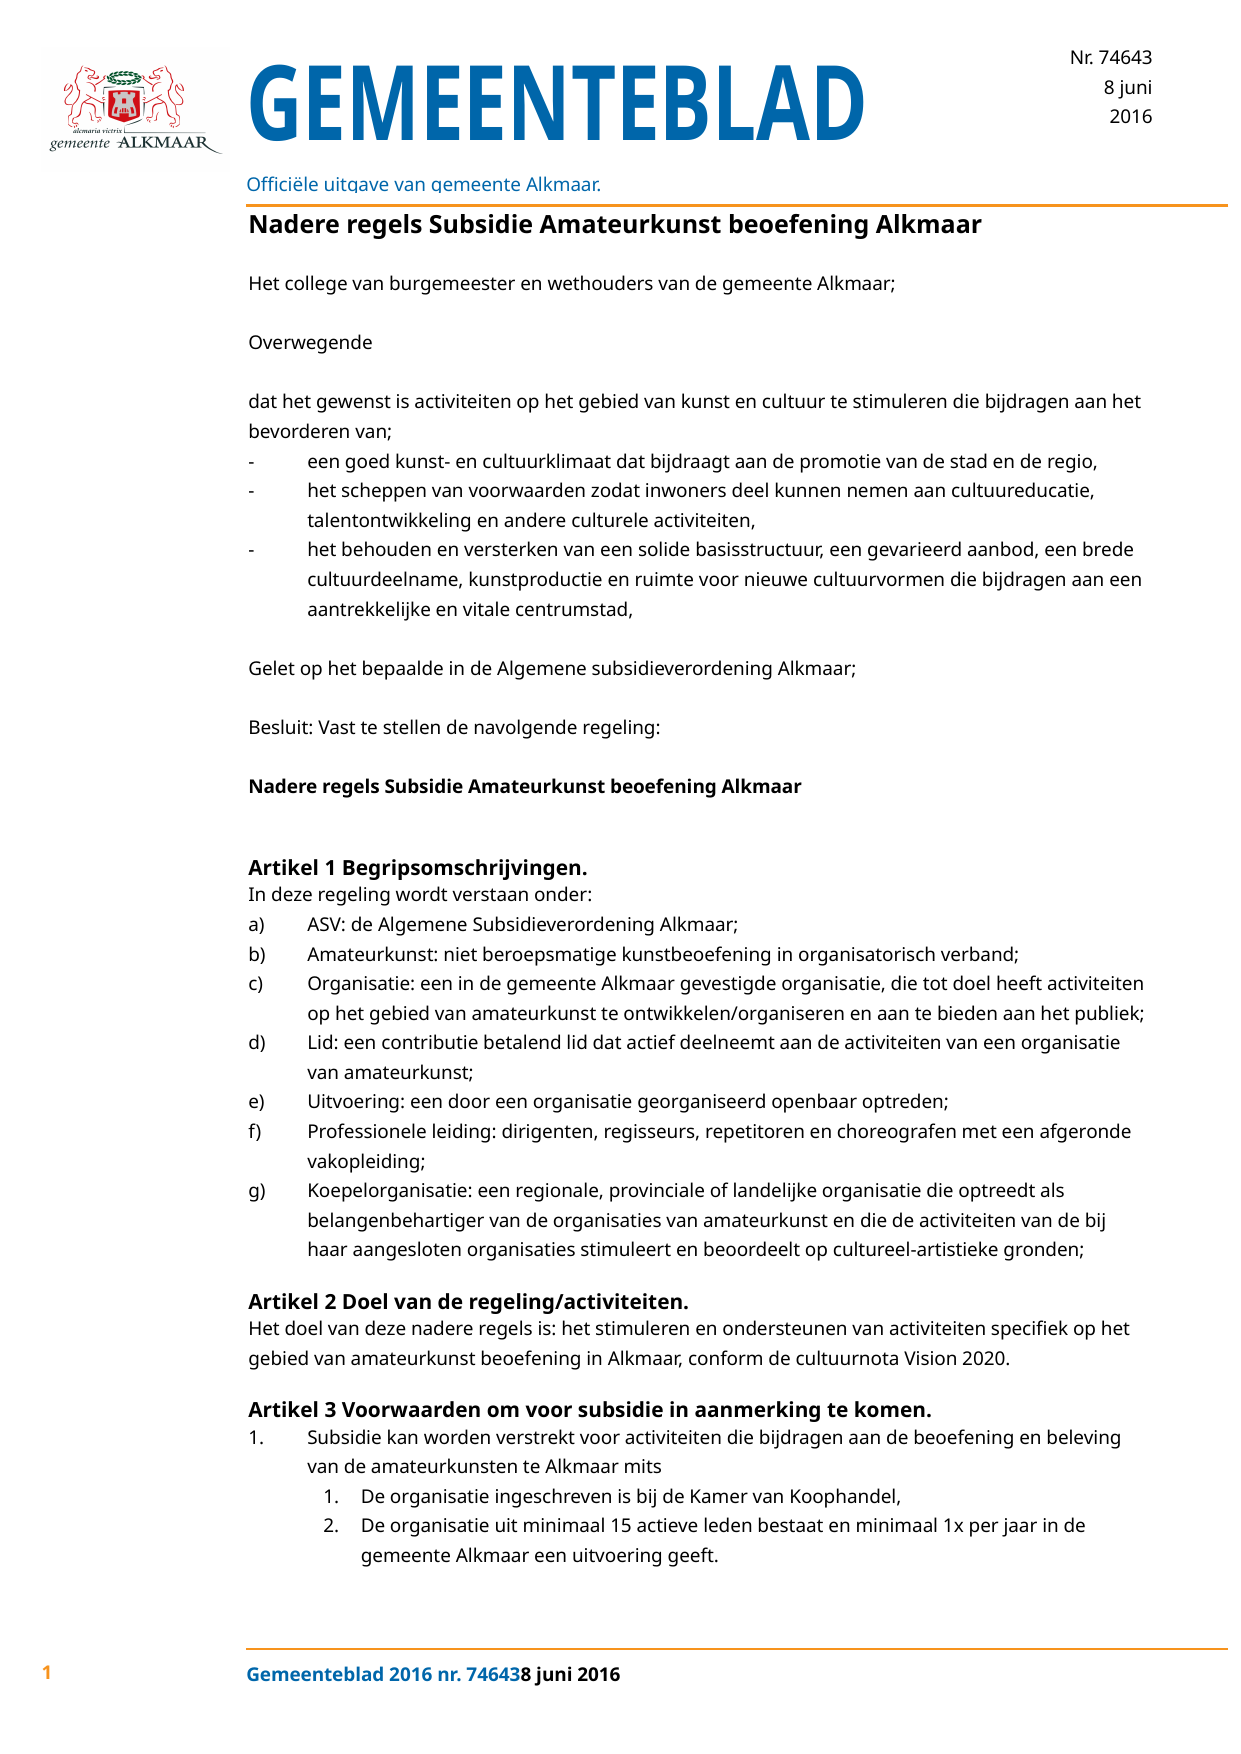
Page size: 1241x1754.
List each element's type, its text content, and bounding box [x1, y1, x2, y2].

list De organisatie ingeschreven is bij de Kamer van Koophandel, [323, 1483, 1152, 1509]
list Professionele leiding: dirigenten, regisseurs, repetitoren en choreografen met een afgeronde vakopleiding; [248, 1118, 1152, 1174]
list het behouden en versterken van een solide basisstructuur, een gevarieerd aanbod, een brede cultuurdeelname, kunstproductie en ruimte voor nieuwe cultuurvormen die bijdragen aan een aantrekkelijke en vitale centrumstad, [248, 537, 1152, 621]
text Artikel 2 Doel van de regeling/activiteiten. [248, 1287, 1152, 1316]
text Het doel van deze nadere regels is: het stimuleren en ondersteunen van activiteiten specifiek op het gebied van amateurkunst beoefening in Alkmaar, conform de cultuurnota Vision 2020. [248, 1316, 1152, 1371]
text Nadere regels Subsidie Amateurkunst beoefening Alkmaar [248, 773, 1152, 799]
list een goed kunst- en cultuurklimaat dat bijdraagt aan de promotie van de stad en de regio, [248, 448, 1152, 473]
text In deze regeling wordt verstaan onder: [248, 882, 1152, 907]
list De organisatie uit minimaal 15 actieve leden bestaat en minimaal 1x per jaar in de gemeente Alkmaar een uitvoering geeft. [323, 1513, 1152, 1568]
text Artikel 1 Begripsomschrijvingen. [248, 853, 1152, 882]
list Uitvoering: een door een organisatie georganiseerd openbaar optreden; [248, 1089, 1152, 1114]
list ASV: de Algemene Subsidieverordening Alkmaar; [248, 911, 1152, 937]
text Gelet op het bepaalde in de Algemene subsidieverordening Alkmaar; [248, 655, 1152, 681]
list Amateurkunst: niet beroepsmatige kunstbeoefening in organisatorisch verband; [248, 941, 1152, 967]
text Het college van burgemeester en wethouders van de gemeente Alkmaar; [248, 270, 1152, 296]
list het scheppen van voorwaarden zodat inwoners deel kunnen nemen aan cultuureducatie, talentontwikkeling en andere culturele activiteiten, [248, 477, 1152, 533]
picture [41, 47, 231, 172]
text Artikel 3 Voorwaarden om voor subsidie in aanmerking te komen. [248, 1396, 1152, 1424]
list Lid: een contributie betalend lid dat actief deelneemt aan de activiteiten van een organisatie van amateurkunst; [248, 1029, 1152, 1085]
text dat het gewenst is activiteiten op het gebied van kunst en cultuur te stimuleren die bijdragen aan het bevorderen van; [248, 389, 1152, 444]
text Nadere regels Subsidie Amateurkunst beoefening Alkmaar [248, 207, 1152, 241]
list Koepelorganisatie: een regionale, provinciale of landelijke organisatie die optreedt als belangenbehartiger van de organisaties van amateurkunst en die de activiteiten van de bij haar aangesloten organisaties stimuleert en beoordeelt op cultureel-artistieke gronden; [248, 1177, 1152, 1262]
text Overwegende [248, 329, 1152, 355]
list Organisatie: een in de gemeente Alkmaar gevestigde organisatie, die tot doel heeft activiteiten op het gebied van amateurkunst te ontwikkelen/organiseren en aan te bieden aan het publiek; [248, 970, 1152, 1026]
list Subsidie kan worden verstrekt voor activiteiten die bijdragen aan de beoefening en beleving van de amateurkunsten te Alkmaar mits [248, 1424, 1152, 1479]
text Besluit: Vast te stellen de navolgende regeling: [248, 714, 1152, 740]
